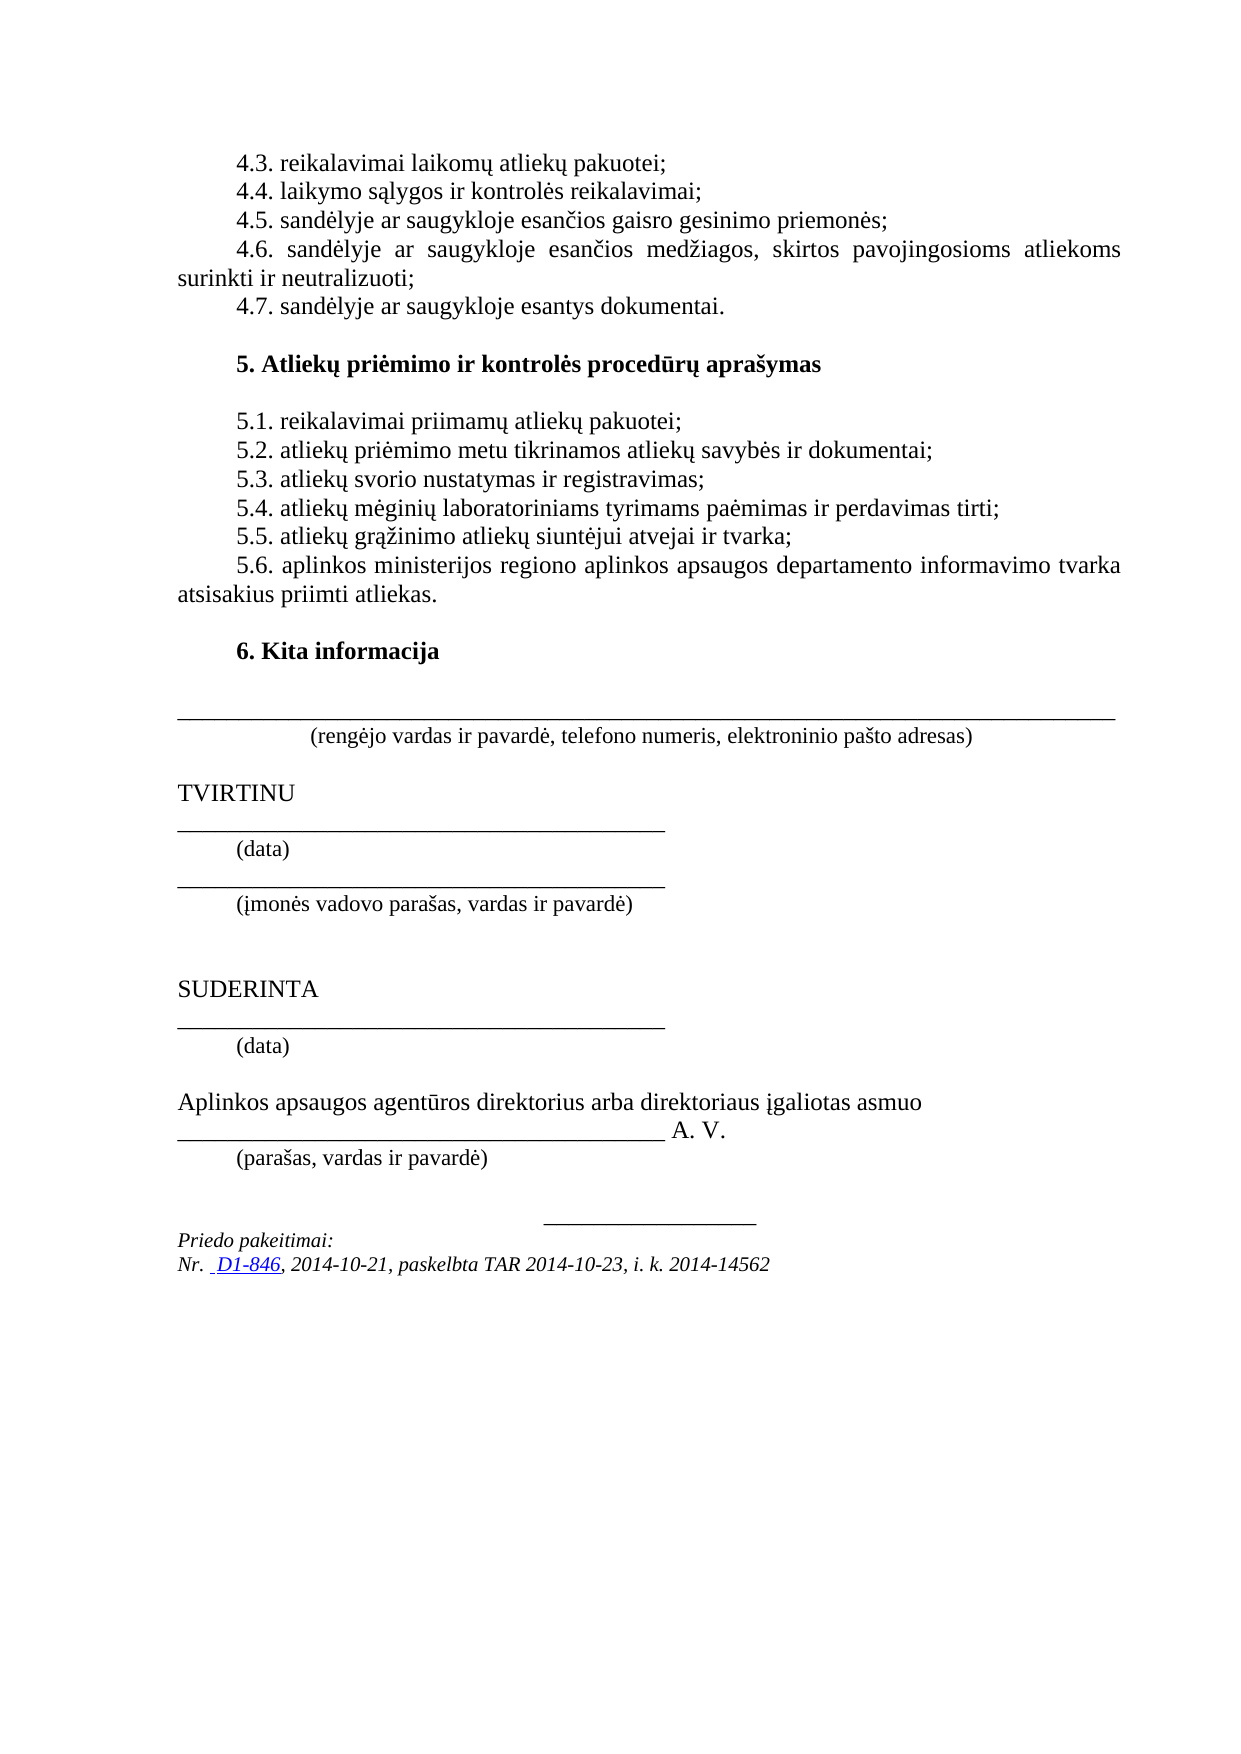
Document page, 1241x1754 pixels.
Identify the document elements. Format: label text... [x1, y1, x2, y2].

text 4.7. sandėlyje ar saugykloje esantys dokumentai. [177, 291, 1122, 320]
text Nr. D1-846, 2014-10-21, paskelbta TAR 2014-10-23, i. k. 2014-14562 [177, 1252, 1122, 1276]
text _ [177, 694, 1122, 723]
text 6. Kita informacija [177, 636, 1122, 665]
text (parašas, vardas ir pavardė) [236, 1144, 1122, 1171]
text 4.4. laikymo sąlygos ir kontrolės reikalavimai; [177, 176, 1122, 205]
text 4.3. reikalavimai laikomų atliekų pakuotei; [177, 148, 1122, 176]
text 5.1. reikalavimai priimamų atliekų pakuotei; [177, 406, 1122, 435]
text (data) [236, 835, 1122, 862]
text Aplinkos apsaugos agentūros direktorius arba direktoriaus įgaliotas asmuo [177, 1087, 1122, 1116]
text _______________________________________ A. V. [177, 1116, 1122, 1144]
text 5. Atliekų priėmimo ir kontrolės procedūrų aprašymas [177, 349, 1122, 378]
text 4.6. sandėlyje ar saugykloje esančios medžiagos, skirtos pavojingosioms atliekoms surinkti ir neutralizuoti; [177, 234, 1122, 291]
text _________________ [177, 1199, 1122, 1228]
text 5.3. atliekų svorio nustatymas ir registravimas; [177, 464, 1122, 493]
text 5.4. atliekų mėginių laboratoriniams tyrimams paėmimas ir perdavimas tirti; [177, 493, 1122, 521]
text _______________________________________ [177, 1003, 1122, 1032]
text 5.6. aplinkos ministerijos regiono aplinkos apsaugos departamento informavimo tvarka atsisakius priimti atliekas. [177, 550, 1122, 608]
text TVIRTINU [177, 778, 1122, 806]
text 5.5. atliekų grąžinimo atliekų siuntėjui atvejai ir tvarka; [177, 521, 1122, 550]
text _______________________________________ [177, 806, 1122, 835]
text 4.5. sandėlyje ar saugykloje esančios gaisro gesinimo priemonės; [177, 205, 1122, 234]
text (data) [236, 1032, 1122, 1058]
text (įmonės vadovo parašas, vardas ir pavardė) [236, 890, 1122, 917]
text 5.2. atliekų priėmimo metu tikrinamos atliekų savybės ir dokumentai; [177, 435, 1122, 464]
text (rengėjo vardas ir pavardė, telefono numeris, elektroninio pašto adresas) [177, 723, 1122, 749]
text Priedo pakeitimai: [177, 1228, 1122, 1252]
text SUDERINTA [177, 974, 1122, 1003]
text _______________________________________ [177, 862, 1122, 890]
